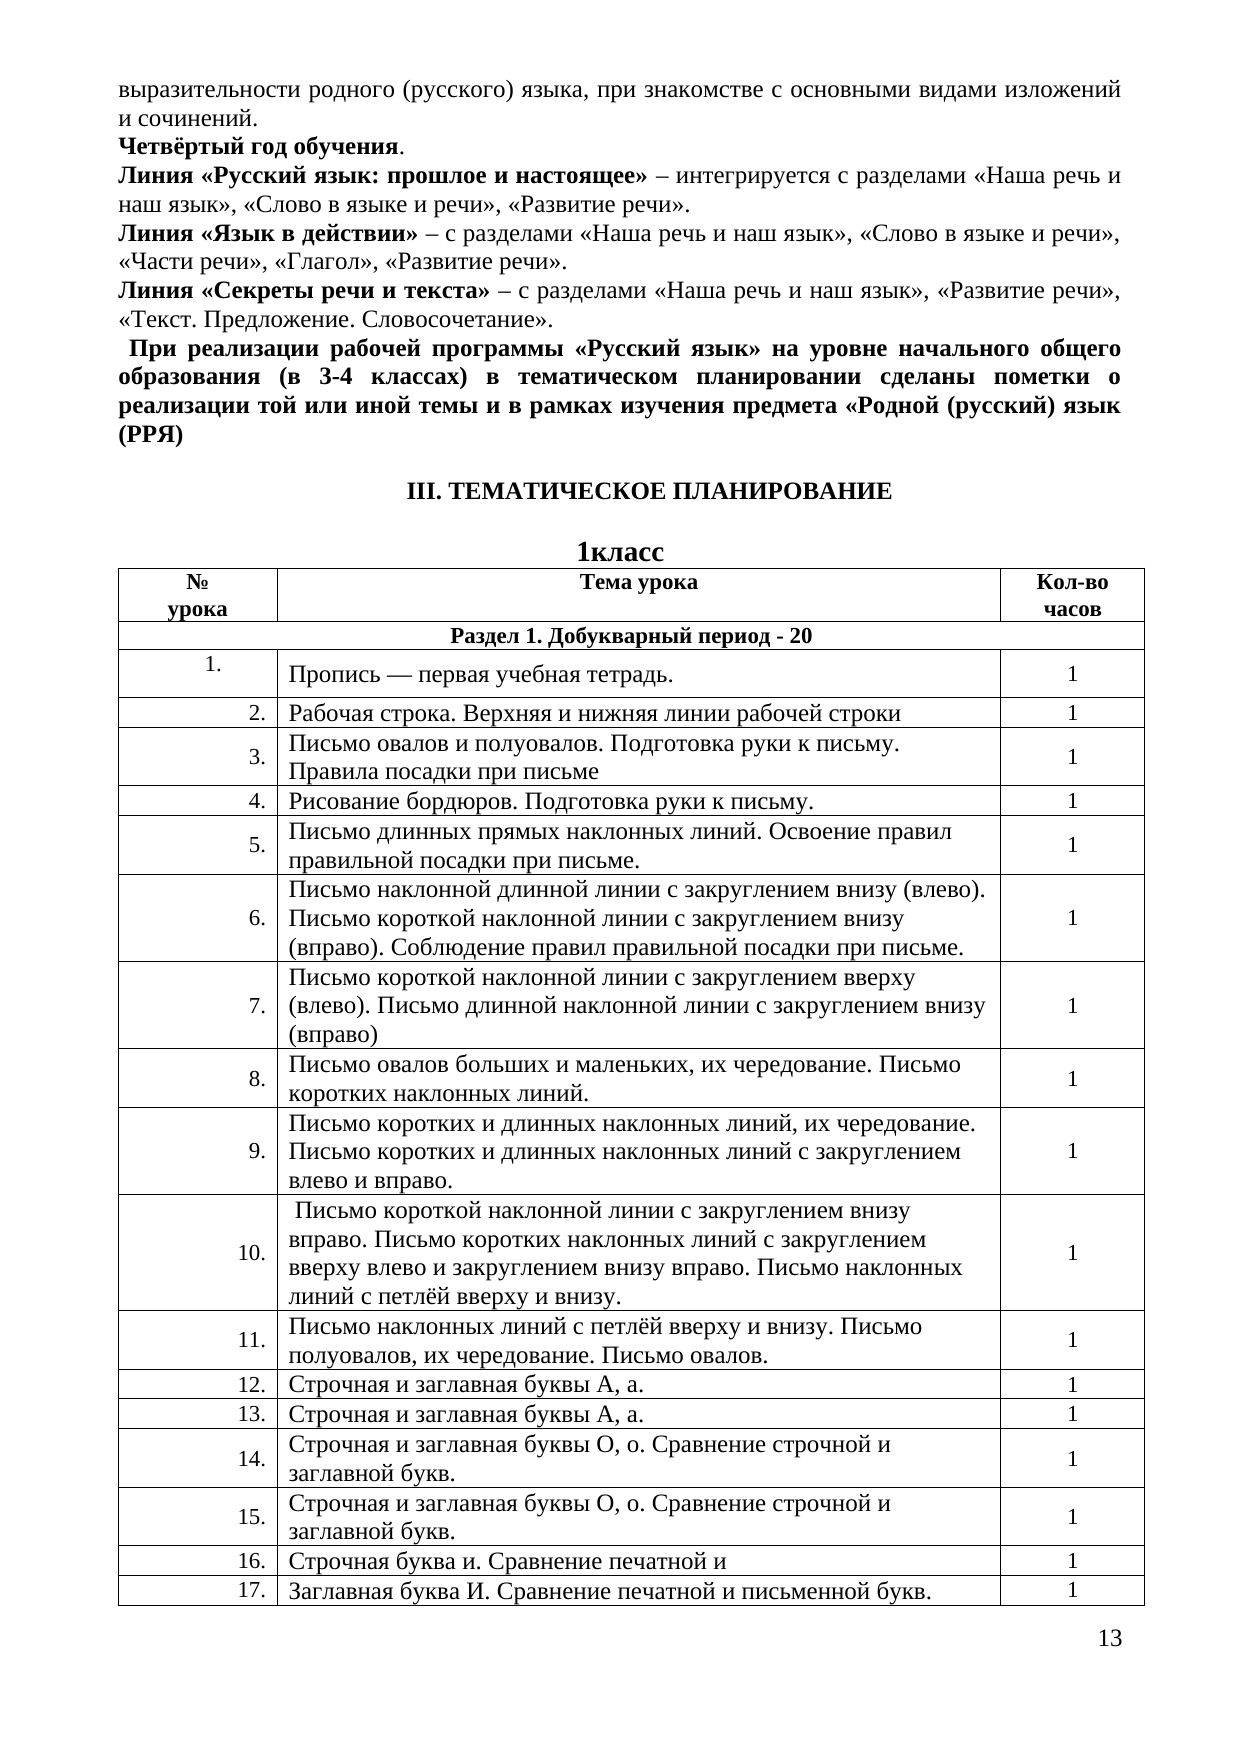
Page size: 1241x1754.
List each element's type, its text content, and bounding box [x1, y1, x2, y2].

table_cell 1 [1001, 698, 1144, 727]
table_cell Письмо коротких и длинных наклонных линий, их чередование. Письмо коротких и длинных наклонных линий с закруглением влево и вправо. [278, 1108, 1000, 1194]
table_cell 8. [119, 1049, 277, 1107]
text Четвёртый год обучения. [118, 131, 1122, 160]
table_cell Рабочая строка. Верхняя и нижняя линии рабочей строки [278, 698, 1000, 727]
text 1класс [118, 534, 1122, 567]
table_cell Строчная и заглавная буквы О, о. Сравнение строчной и заглавной букв. [278, 1488, 1000, 1545]
table_cell 11. [119, 1311, 277, 1368]
text III. ТЕМАТИЧЕСКОЕ ПЛАНИРОВАНИЕ [177, 476, 1122, 505]
table_cell 3. [119, 728, 277, 785]
text Линия «Секреты речи и текста» – с разделами «Наша речь и наш язык», «Развитие речи», «Текст. Предложение. Словосочетание». [118, 275, 1122, 333]
table_cell Рисование бордюров. Подготовка руки к письму. [278, 786, 1000, 815]
table_cell Письмо овалов больших и маленьких, их чередование. Письмо коротких наклонных линий. [278, 1049, 1000, 1107]
table_cell Строчная и заглавная буквы А, а. [278, 1399, 1000, 1428]
table_header Кол-во часов [1001, 569, 1144, 621]
table_cell 1 [1001, 816, 1144, 873]
table_cell Строчная и заглавная буквы О, о. Сравнение строчной и заглавной букв. [278, 1429, 1000, 1487]
table_cell 1 [1001, 875, 1144, 961]
table_cell 7. [119, 962, 277, 1048]
text Линия «Русский язык: прошлое и настоящее» – интегрируется с разделами «Наша речь и наш язык», «Слово в языке и речи», «Развитие речи». [118, 160, 1122, 218]
table_cell 2. [119, 698, 277, 727]
table_cell Письмо овалов и полуовалов. Подготовка руки к письму. Правила посадки при письме [278, 728, 1000, 785]
table_cell 1 [1001, 1546, 1144, 1575]
table_cell Строчная буква и. Сравнение печатной и [278, 1546, 1000, 1575]
table_cell Раздел 1. Добукварный период - 20 [119, 622, 1144, 648]
table_cell 6. [119, 875, 277, 961]
table_cell 1 [1001, 1488, 1144, 1545]
table_cell 16. [119, 1546, 277, 1575]
table_cell 15. [119, 1488, 277, 1545]
table_cell Письмо короткой наклонной линии с закруглением внизу вправо. Письмо коротких наклонных линий с закруглением вверху влево и закруглением внизу вправо. Письмо наклонных линий с петлёй вверху и внизу. [278, 1195, 1000, 1310]
table_cell 1 [1001, 1370, 1144, 1398]
table_cell Письмо длинных прямых наклонных линий. Освоение правил правильной посадки при письме. [278, 816, 1000, 873]
table_cell 9. [119, 1108, 277, 1194]
table_header Тема урока [278, 569, 1000, 621]
table_cell 1 [1001, 1049, 1144, 1107]
table_cell 1 [1001, 1399, 1144, 1428]
text Линия «Язык в действии» – с разделами «Наша речь и наш язык», «Слово в языке и речи», «Части речи», «Глагол», «Развитие речи». [118, 218, 1122, 275]
table_cell 1 [1001, 728, 1144, 785]
table_cell 5. [119, 816, 277, 873]
table_cell 1 [1001, 786, 1144, 815]
text выразительности родного (русского) языка, при знакомстве с основными видами изложений и сочинений. [118, 74, 1122, 131]
table_cell 17. [119, 1576, 277, 1605]
table_cell 1 [1001, 1429, 1144, 1487]
table_cell 1. [119, 650, 277, 697]
table_cell Письмо наклонных линий с петлёй вверху и внизу. Письмо полуовалов, их чередование. Письмо овалов. [278, 1311, 1000, 1368]
table_cell 1 [1001, 962, 1144, 1048]
table_cell 1 [1001, 650, 1144, 697]
text При реализации рабочей программы «Русский язык» на уровне начального общего образования (в 3-4 классах) в тематическом планировании сделаны пометки о реализации той или иной темы и в рамках изучения предмета «Родной (русский) язык (РРЯ) [118, 333, 1122, 448]
table_cell Письмо короткой наклонной линии с закруглением вверху (влево). Письмо длинной наклонной линии с закруглением внизу (вправо) [278, 962, 1000, 1048]
table_cell Письмо наклонной длинной линии с закруглением внизу (влево). Письмо короткой наклонной линии с закруглением внизу (вправо). Соблюдение правил правильной посадки при письме. [278, 875, 1000, 961]
table_cell 12. [119, 1370, 277, 1398]
table_header № урока [119, 569, 277, 621]
table_cell 1 [1001, 1195, 1144, 1310]
table_cell Заглавная буква И. Сравнение печатной и письменной букв. [278, 1576, 1000, 1605]
table_cell Пропись — первая учебная тетрадь. [278, 650, 1000, 697]
table_cell 1 [1001, 1576, 1144, 1605]
table_cell Строчная и заглавная буквы А, а. [278, 1370, 1000, 1398]
table_cell 1 [1001, 1108, 1144, 1194]
table_cell 1 [1001, 1311, 1144, 1368]
table_cell 13. [119, 1399, 277, 1428]
table_cell 4. [119, 786, 277, 815]
table_cell 14. [119, 1429, 277, 1487]
table_cell 10. [119, 1195, 277, 1310]
